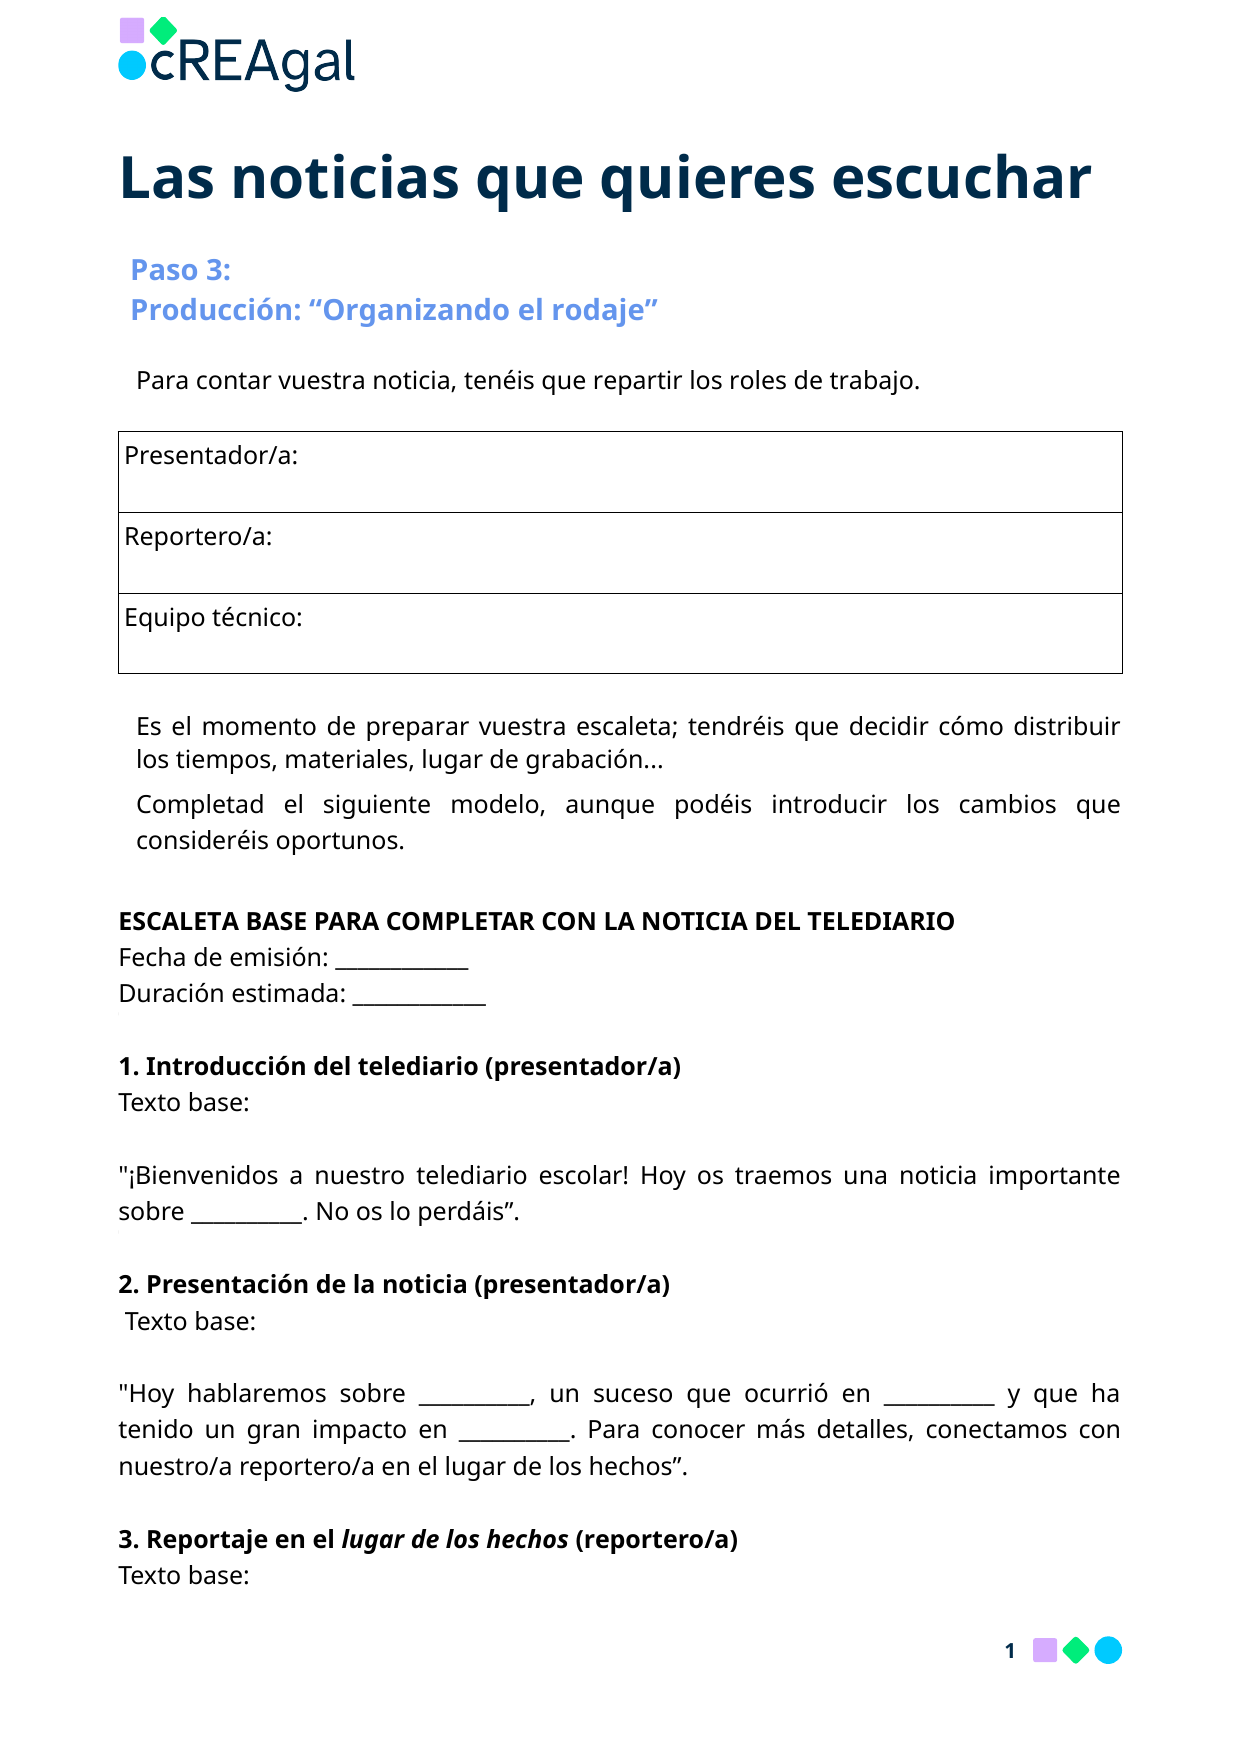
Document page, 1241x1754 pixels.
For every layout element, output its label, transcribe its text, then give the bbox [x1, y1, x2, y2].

picture [118, 17, 355, 92]
text Para contar vuestra noticia, tenéis que repartir los roles de trabajo. [136, 363, 1122, 397]
text Texto base: [118, 1085, 1122, 1119]
text Texto base: [118, 1558, 1122, 1592]
text Es el momento de preparar vuestra escaleta; tendréis que decidir cómo distribuir los tiempos, materiales, lugar de grabación... [136, 708, 1122, 776]
table_cell Equipo técnico: [119, 594, 1122, 673]
text Las noticias que quieres escuchar [118, 136, 1122, 216]
text "Hoy hablaremos sobre __________, un suceso que ocurrió en __________ y que ha tenido un gran impacto en __________. Para conocer más detalles, conectamos con nuestro/a reportero/a en el lugar de los hechos”. [118, 1339, 1122, 1483]
table_header Presentador/a: [119, 432, 1122, 512]
text Fecha de emisión: ____________ Duración estimada: ____________ [118, 939, 1122, 1010]
text Producción: “Organizando el rodaje” [130, 289, 1122, 329]
text Texto base: [118, 1303, 1122, 1337]
text ESCALETA BASE PARA COMPLETAR CON LA NOTICIA DEL TELEDIARIO [118, 903, 1122, 937]
text 3. Reportaje en el lugar de los hechos (reportero/a) [118, 1521, 1122, 1555]
text 2. Presentación de la noticia (presentador/a) [118, 1267, 1122, 1301]
table_cell Reportero/a: [119, 513, 1122, 592]
text "¡Bienvenidos a nuestro telediario escolar! Hoy os traemos una noticia importante sobre __________. No os lo perdáis”. [118, 1121, 1122, 1228]
text Paso 3: [130, 249, 1122, 289]
subtitle Completad el siguiente modelo, aunque podéis introducir los cambios que consideréis oportunos. [136, 787, 1122, 857]
text 1. Introducción del telediario (presentador/a) [118, 1049, 1122, 1083]
